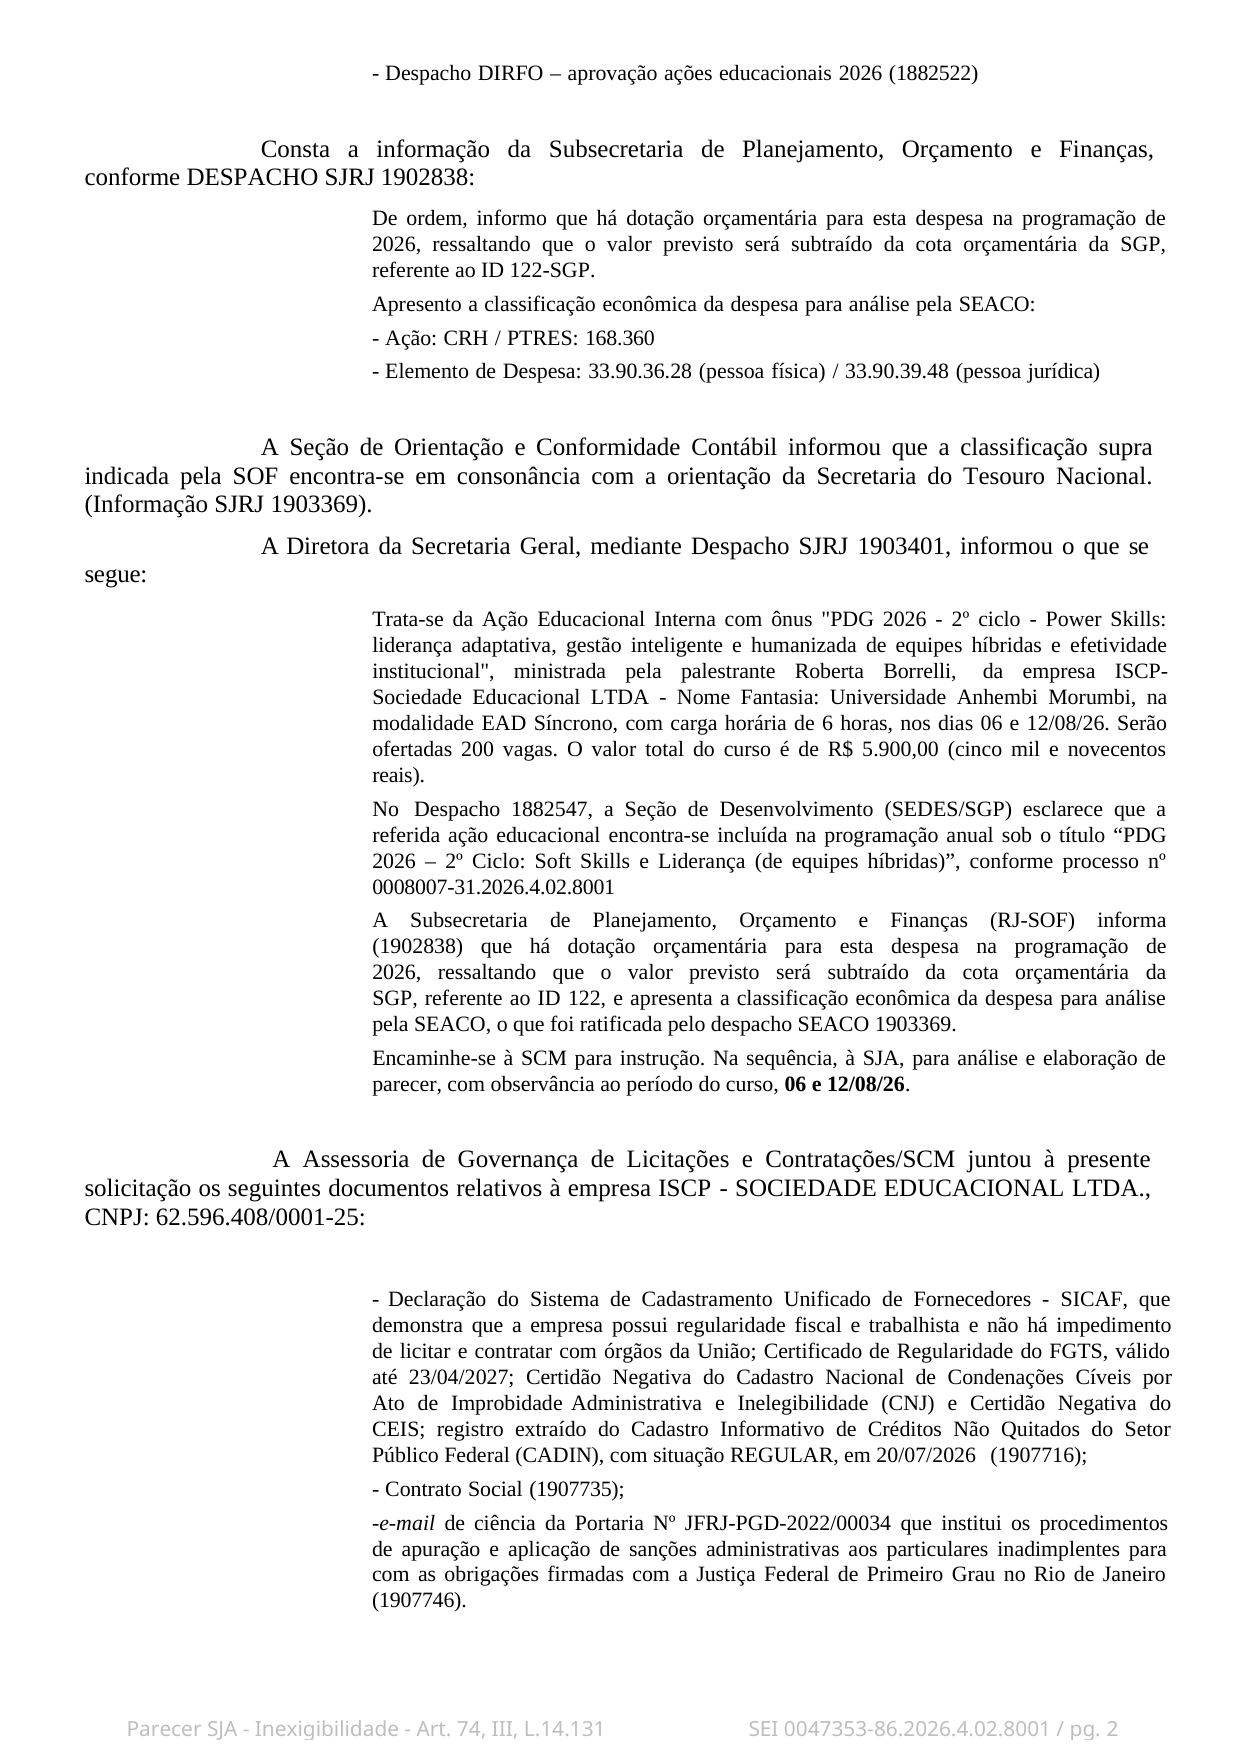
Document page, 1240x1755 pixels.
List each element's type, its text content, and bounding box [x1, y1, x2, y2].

text -e-mail de ciência da Portaria Nº JFRJ-PGD-2022/00034 que institui os procedimentos de apuração e aplicação de sanções administrativas aos particulares inadimplentes para com as obrigações firmadas com a Justiça Federal de Primeiro Grau no Rio de Janeiro (1907746). [372, 1509, 1168, 1613]
text A Diretora da Secretaria Geral, mediante Despacho SJRJ 1903401, informou o que se [261, 531, 1181, 559]
list Declaração do Sistema de Cadastramento Unificado de Fornecedores - SICAF, que demonstra que a empresa possui regularidade fiscal e trabalhista e não há impedimento de licitar e contratar com órgãos da União; Certificado de Regularidade do FGTS, válido até 23/04/2027; Certidão Negativa do Cadastro Nacional de Condenações Cíveis por Ato de Improbidade Administrativa e Inelegibilidade (CNJ) e Certidão Negativa do CEIS; registro extraído do Cadastro Informativo de Créditos Não Quitados do Setor Público Federal (CADIN), com situação REGULAR, em 20/07/2026 (1907716); [372, 1286, 1172, 1467]
list Elemento de Despesa: 33.90.36.28 (pessoa física) / 33.90.39.48 (pessoa jurídica) [372, 358, 1181, 384]
text Encaminhe-se à SCM para instrução. Na sequência, à SJA, para análise e elaboração de parecer, com observância ao período do curso, 06 e 12/08/26. [372, 1045, 1168, 1096]
text A Assessoria de Governança de Licitações e Contratações/SCM juntou à presente solicitação os seguintes documentos relativos à empresa ISCP - SOCIEDADE EDUCACIONAL LTDA., CNPJ: 62.596.408/0001-25: [84, 1144, 1151, 1231]
list Contrato Social (1907735); [372, 1476, 1181, 1501]
list Despacho DIRFO – aprovação ações educacionais 2026 (1882522) [372, 60, 1181, 85]
text Apresento a classificação econômica da despesa para análise pela SEACO: [372, 291, 1181, 316]
text segue: [84, 559, 152, 588]
text A Subsecretaria de Planejamento, Orçamento e Finanças (RJ-SOF) informa (1902838) que há dotação orçamentária para esta despesa na programação de 2026, ressaltando que o valor previsto será subtraído da cota orçamentária da SGP, referente ao ID 122, e apresenta a classificação econômica da despesa para análise pela SEACO, o que foi ratificada pelo despacho SEACO 1903369. [372, 907, 1167, 1036]
text Consta a informação da Subsecretaria de Planejamento, Orçamento e Finanças, conforme DESPACHO SJRJ 1902838: [84, 134, 1155, 191]
text No Despacho 1882547, a Seção de Desenvolvimento (SEDES/SGP) esclarece que a referida ação educacional encontra-se incluída na programação anual sob o título “PDG 2026 – 2º Ciclo: Soft Skills e Liderança (de equipes híbridas)”, conforme processo nº 0008007-31.2026.4.02.8001 [372, 796, 1168, 899]
text De ordem, informo que há dotação orçamentária para esta despesa na programação de 2026, ressaltando que o valor previsto será subtraído da cota orçamentária da SGP, referente ao ID 122-SGP. [372, 205, 1167, 282]
text A Seção de Orientação e Conformidade Contábil informou que a classificação supra indicada pela SOF encontra-se em consonância com a orientação da Secretaria do Tesouro Nacional. (Informação SJRJ 1903369). [84, 432, 1154, 518]
text Trata-se da Ação Educacional Interna com ônus "PDG 2026 - 2º ciclo - Power Skills: liderança adaptativa, gestão inteligente e humanizada de equipes híbridas e efetividade institucional", ministrada pela palestrante Roberta Borrelli, da empresa ISCP-Sociedade Educacional LTDA - Nome Fantasia: Universidade Anhembi Morumbi, na modalidade EAD Síncrono, com carga horária de 6 horas, nos dias 06 e 12/08/26. Serão ofertadas 200 vagas. O valor total do curso é de R$ 5.900,00 (cinco mil e novecentos reais). [372, 606, 1168, 787]
list Ação: CRH / PTRES: 168.360 [372, 325, 1181, 350]
